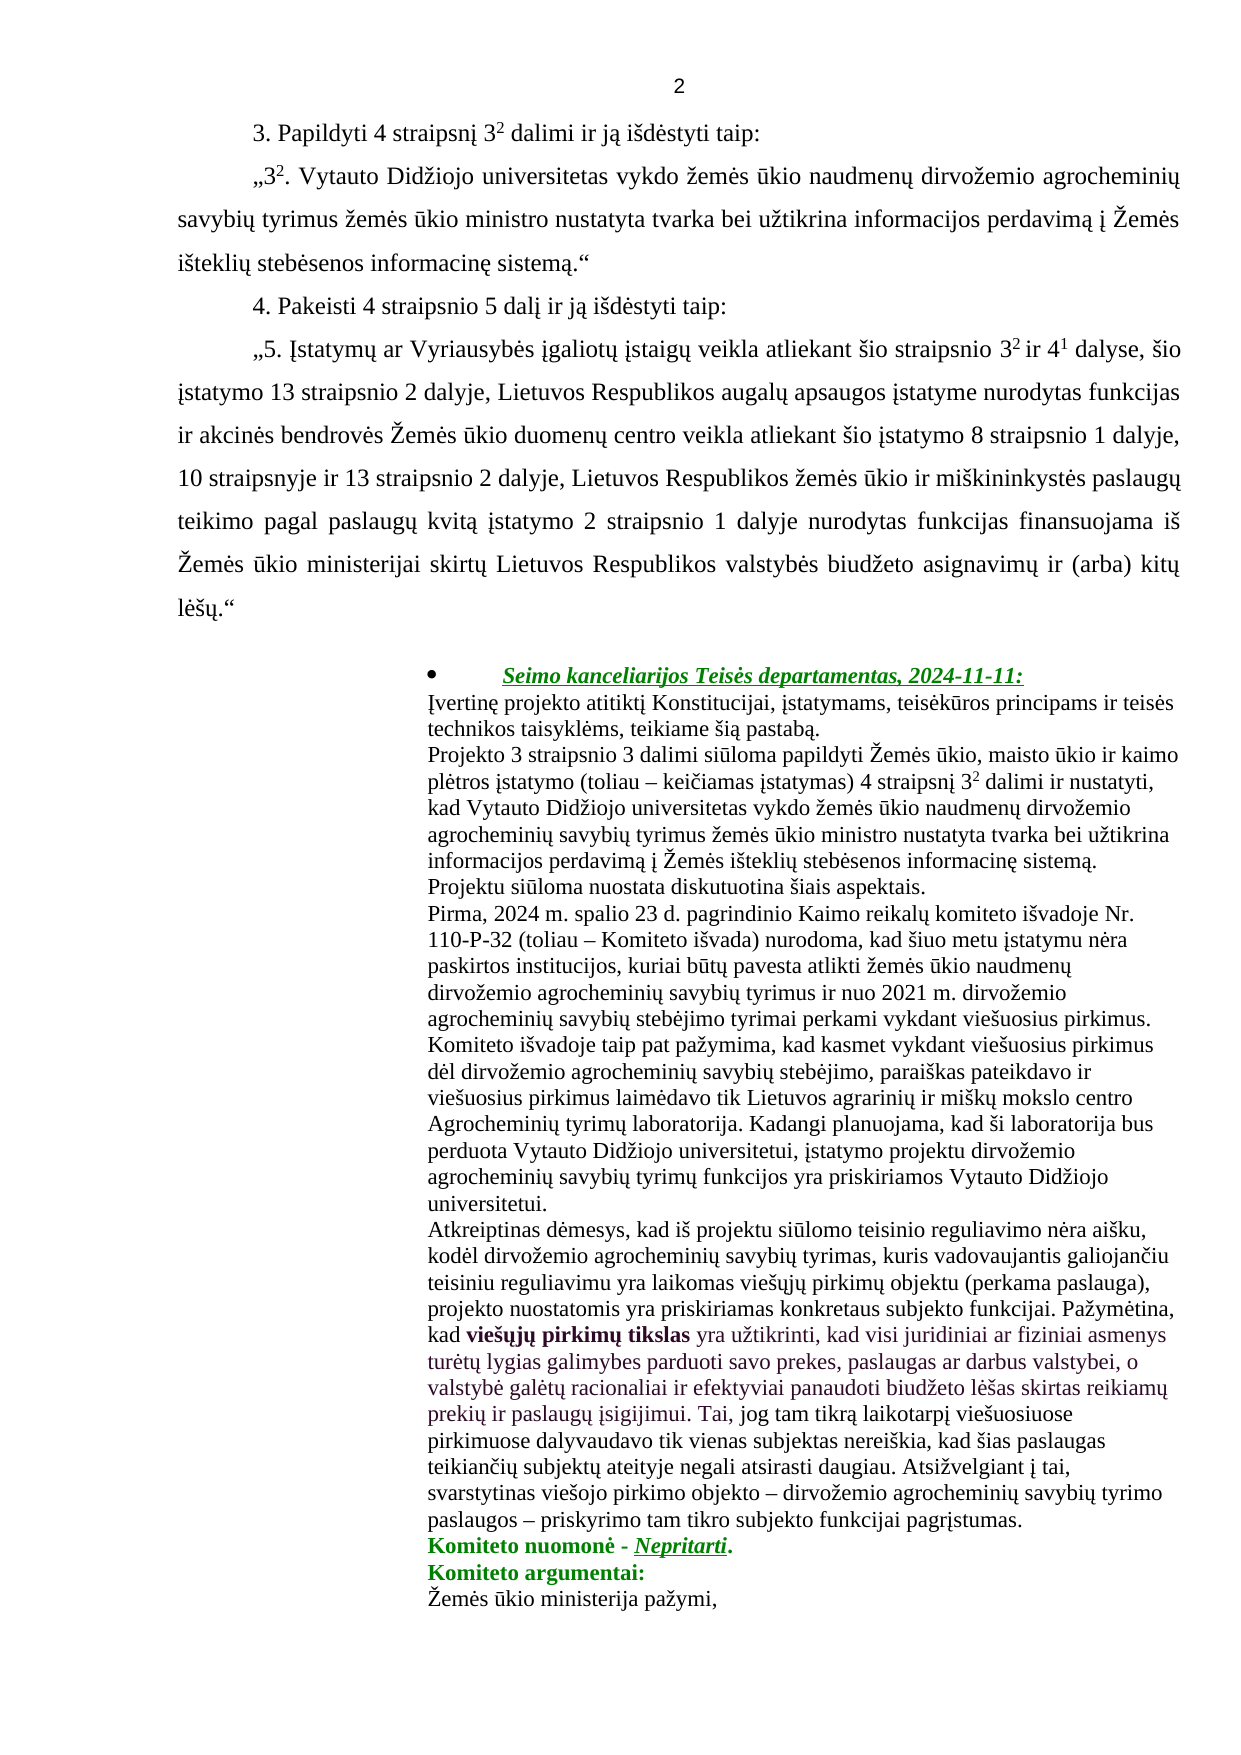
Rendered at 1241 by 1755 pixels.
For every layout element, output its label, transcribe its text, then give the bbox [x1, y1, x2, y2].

text Pirma, 2024 m. spalio 23 d. pagrindinio Kaimo reikalų komiteto išvadoje Nr. 110-P-32 (toliau – Komiteto išvada) nurodoma, kad šiuo metu įstatymu nėra paskirtos institucijos, kuriai būtų pavesta atlikti žemės ūkio naudmenų dirvožemio agrocheminių savybių tyrimus ir nuo 2021 m. dirvožemio agrocheminių savybių stebėjimo tyrimai perkami vykdant viešuosius pirkimus. Komiteto išvadoje taip pat pažymima, kad kasmet vykdant viešuosius pirkimus dėl dirvožemio agrocheminių savybių stebėjimo, paraiškas pateikdavo ir viešuosius pirkimus laimėdavo tik Lietuvos agrarinių ir miškų mokslo centro Agrocheminių tyrimų laboratorija. Kadangi planuojama, kad ši laboratorija bus perduota Vytauto Didžiojo universitetui, įstatymo projektu dirvožemio agrocheminių savybių tyrimų funkcijos yra priskiriamos Vytauto Didžiojo universitetui. [427, 900, 1181, 1216]
text Projekto 3 straipsnio 3 dalimi siūloma papildyti Žemės ūkio, maisto ūkio ir kaimo plėtros įstatymo (toliau – keičiamas įstatymas) 4 straipsnį 32 dalimi ir nustatyti, kad Vytauto Didžiojo universitetas vykdo žemės ūkio naudmenų dirvožemio agrocheminių savybių tyrimus žemės ūkio ministro nustatyta tvarka bei užtikrina informacijos perdavimą į Žemės išteklių stebėsenos informacinę sistemą. Projektu siūloma nuostata diskutuotina šiais aspektais. [427, 742, 1181, 900]
text Įvertinę projekto atitiktį Konstitucijai, įstatymams, teisėkūros principams ir teisės technikos taisyklėms, teikiame šią pastabą. [427, 689, 1181, 742]
text Atkreiptinas dėmesys, kad iš projektu siūlomo teisinio reguliavimo nėra aišku, kodėl dirvožemio agrocheminių savybių tyrimas, kuris vadovaujantis galiojančiu teisiniu reguliavimu yra laikomas viešųjų pirkimų objektu (perkama paslauga), projekto nuostatomis yra priskiriamas konkretaus subjekto funkcijai. Pažymėtina, kad viešųjų pirkimų tikslas yra užtikrinti, kad visi juridiniai ar fiziniai asmenys turėtų lygias galimybes parduoti savo prekes, paslaugas ar darbus valstybei, o valstybė galėtų racionaliai ir efektyviai panaudoti biudžeto lėšas skirtas reikiamų prekių ir paslaugų įsigijimui. Tai, jog tam tikrą laikotarpį viešuosiuose pirkimuose dalyvaudavo tik vienas subjektas nereiškia, kad šias paslaugas teikiančių subjektų ateityje negali atsirasti daugiau. Atsižvelgiant į tai, svarstytinas viešojo pirkimo objekto – dirvožemio agrocheminių savybių tyrimo paslaugos – priskyrimo tam tikro subjekto funkcijai pagrįstumas. [427, 1216, 1181, 1532]
text Žemės ūkio ministerija pažymi, [427, 1585, 1181, 1611]
text „32. Vytauto Didžiojo universitetas vykdo žemės ūkio naudmenų dirvožemio agrocheminių savybių tyrimus žemės ūkio ministro nustatyta tvarka bei užtikrina informacijos perdavimą į Žemės išteklių stebėsenos informacinę sistemą.“ [177, 161, 1181, 276]
text „5. Įstatymų ar Vyriausybės įgaliotų įstaigų veikla atliekant šio straipsnio 32 ir 41 dalyse, šio įstatymo 13 straipsnio 2 dalyje, Lietuvos Respublikos augalų apsaugos įstatyme nurodytas funkcijas ir akcinės bendrovės Žemės ūkio duomenų centro veikla atliekant šio įstatymo 8 straipsnio 1 dalyje, 10 straipsnyje ir 13 straipsnio 2 dalyje, Lietuvos Respublikos žemės ūkio ir miškininkystės paslaugų teikimo pagal paslaugų kvitą įstatymo 2 straipsnio 1 dalyje nurodytas funkcijas finansuojama iš Žemės ūkio ministerijai skirtų Lietuvos Respublikos valstybės biudžeto asignavimų ir (arba) kitų lėšų.“ [177, 334, 1181, 621]
text 4. Pakeisti 4 straipsnio 5 dalį ir ją išdėstyti taip: [177, 291, 1181, 319]
list Seimo kanceliarijos Teisės departamentas, 2024-11-11: [427, 662, 1181, 689]
text Komiteto argumentai: [427, 1558, 1181, 1585]
text 3. Papildyti 4 straipsnį 32 dalimi ir ją išdėstyti taip: [177, 118, 1181, 147]
text Komiteto nuomonė - Nepritarti. [427, 1532, 1181, 1558]
